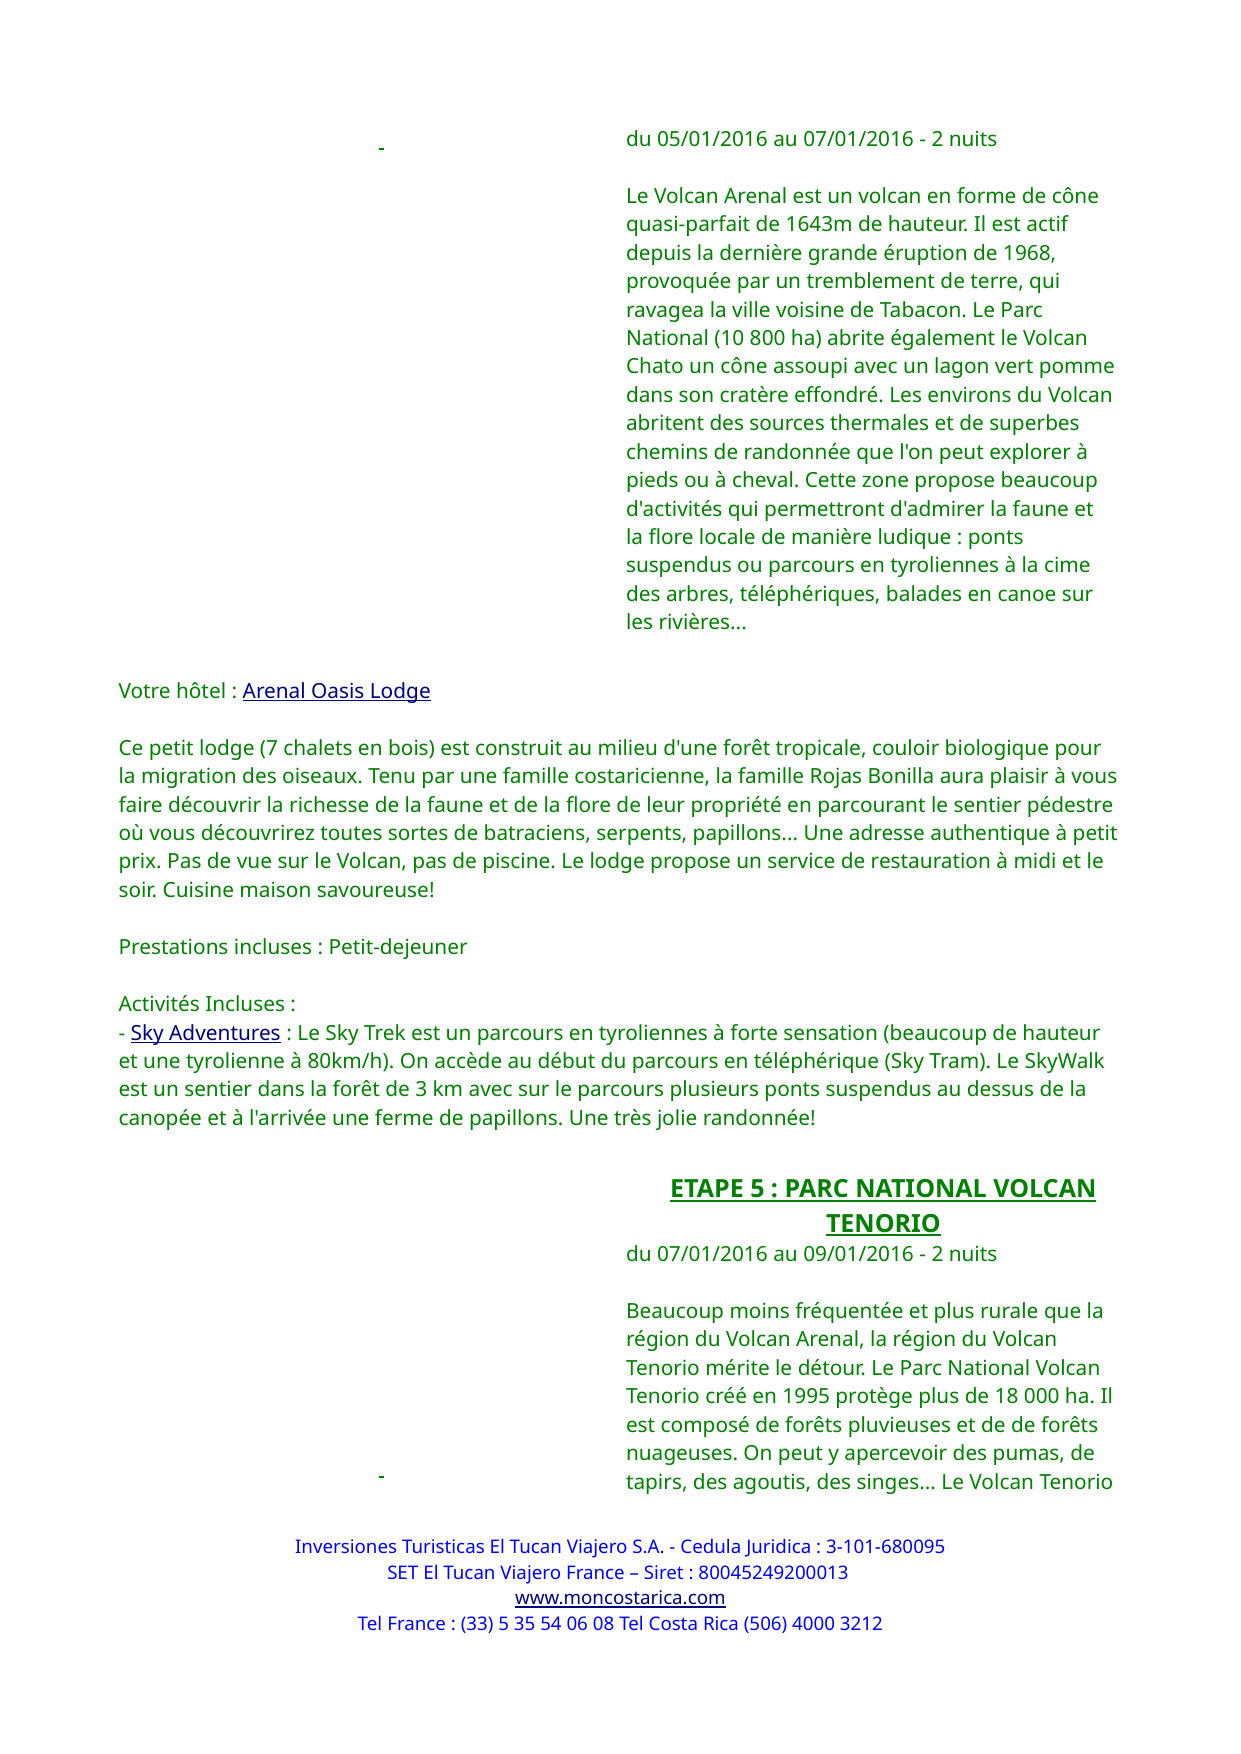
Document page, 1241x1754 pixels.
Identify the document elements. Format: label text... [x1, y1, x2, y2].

table_header du 05/01/2016 au 07/01/2016 - 2 nuits Le Volcan Arenal est un volcan en forme de cône quasi-parfait de 1643m de hauteur. Il est actif depuis la dernière grande éruption de 1968, provoquée par un tremblement de terre, qui ravagea la ville voisine de Tabacon. Le Parc National (10 800 ha) abrite également le Volcan Chato un cône assoupi avec un lagon vert pomme dans son cratère effondré. Les environs du Volcan abritent des sources thermales et de superbes chemins de randonnée que l'on peut explorer à pieds ou à cheval. Cette zone propose beaucoup d'activités qui permettront d'admirer la faune et la flore locale de manière ludique : ponts suspendus ou parcours en tyroliennes à la cime des arbres, téléphériques, balades en canoe sur les rivières... [620, 118, 1122, 642]
text Ce petit lodge (7 chalets en bois) est construit au milieu d'une forêt tropicale, couloir biologique pour la migration des oiseaux. Tenu par une famille costaricienne, la famille Rojas Bonilla aura plaisir à vous faire découvrir la richesse de la faune et de la flore de leur propriété en parcourant le sentier pédestre où vous découvrirez toutes sortes de batraciens, serpents, papillons... Une adresse authentique à petit prix. Pas de vue sur le Volcan, pas de piscine. Le lodge propose un service de restauration à midi et le soir. Cuisine maison savoureuse! [118, 733, 1122, 903]
text - Sky Adventures : Le Sky Trek est un parcours en tyroliennes à forte sensation (beaucoup de hauteur et une tyrolienne à 80km/h). On accède au début du parcours en téléphérique (Sky Tram). Le SkyWalk est un sentier dans la forêt de 3 km avec sur le parcours plusieurs ponts suspendus au dessus de la canopée et à l'arrivée une ferme de papillons. Une très jolie randonnée! [118, 1018, 1122, 1131]
table_header [118, 1165, 620, 1501]
text Prestations incluses : Petit-dejeuner [118, 932, 1122, 961]
table_header [118, 118, 620, 642]
text Activités Incluses : [118, 989, 1122, 1018]
text Votre hôtel : Arenal Oasis Lodge [118, 676, 1122, 704]
table_header ETAPE 5 : PARC NATIONAL VOLCAN TENORIO du 07/01/2016 au 09/01/2016 - 2 nuits Beaucoup moins fréquentée et plus rurale que la région du Volcan Arenal, la région du Volcan Tenorio mérite le détour. Le Parc National Volcan Tenorio créé en 1995 protège plus de 18 000 ha. Il est composé de forêts pluvieuses et de de forêts nuageuses. On peut y apercevoir des pumas, de tapirs, des agoutis, des singes... Le Volcan Tenorio [620, 1165, 1122, 1501]
